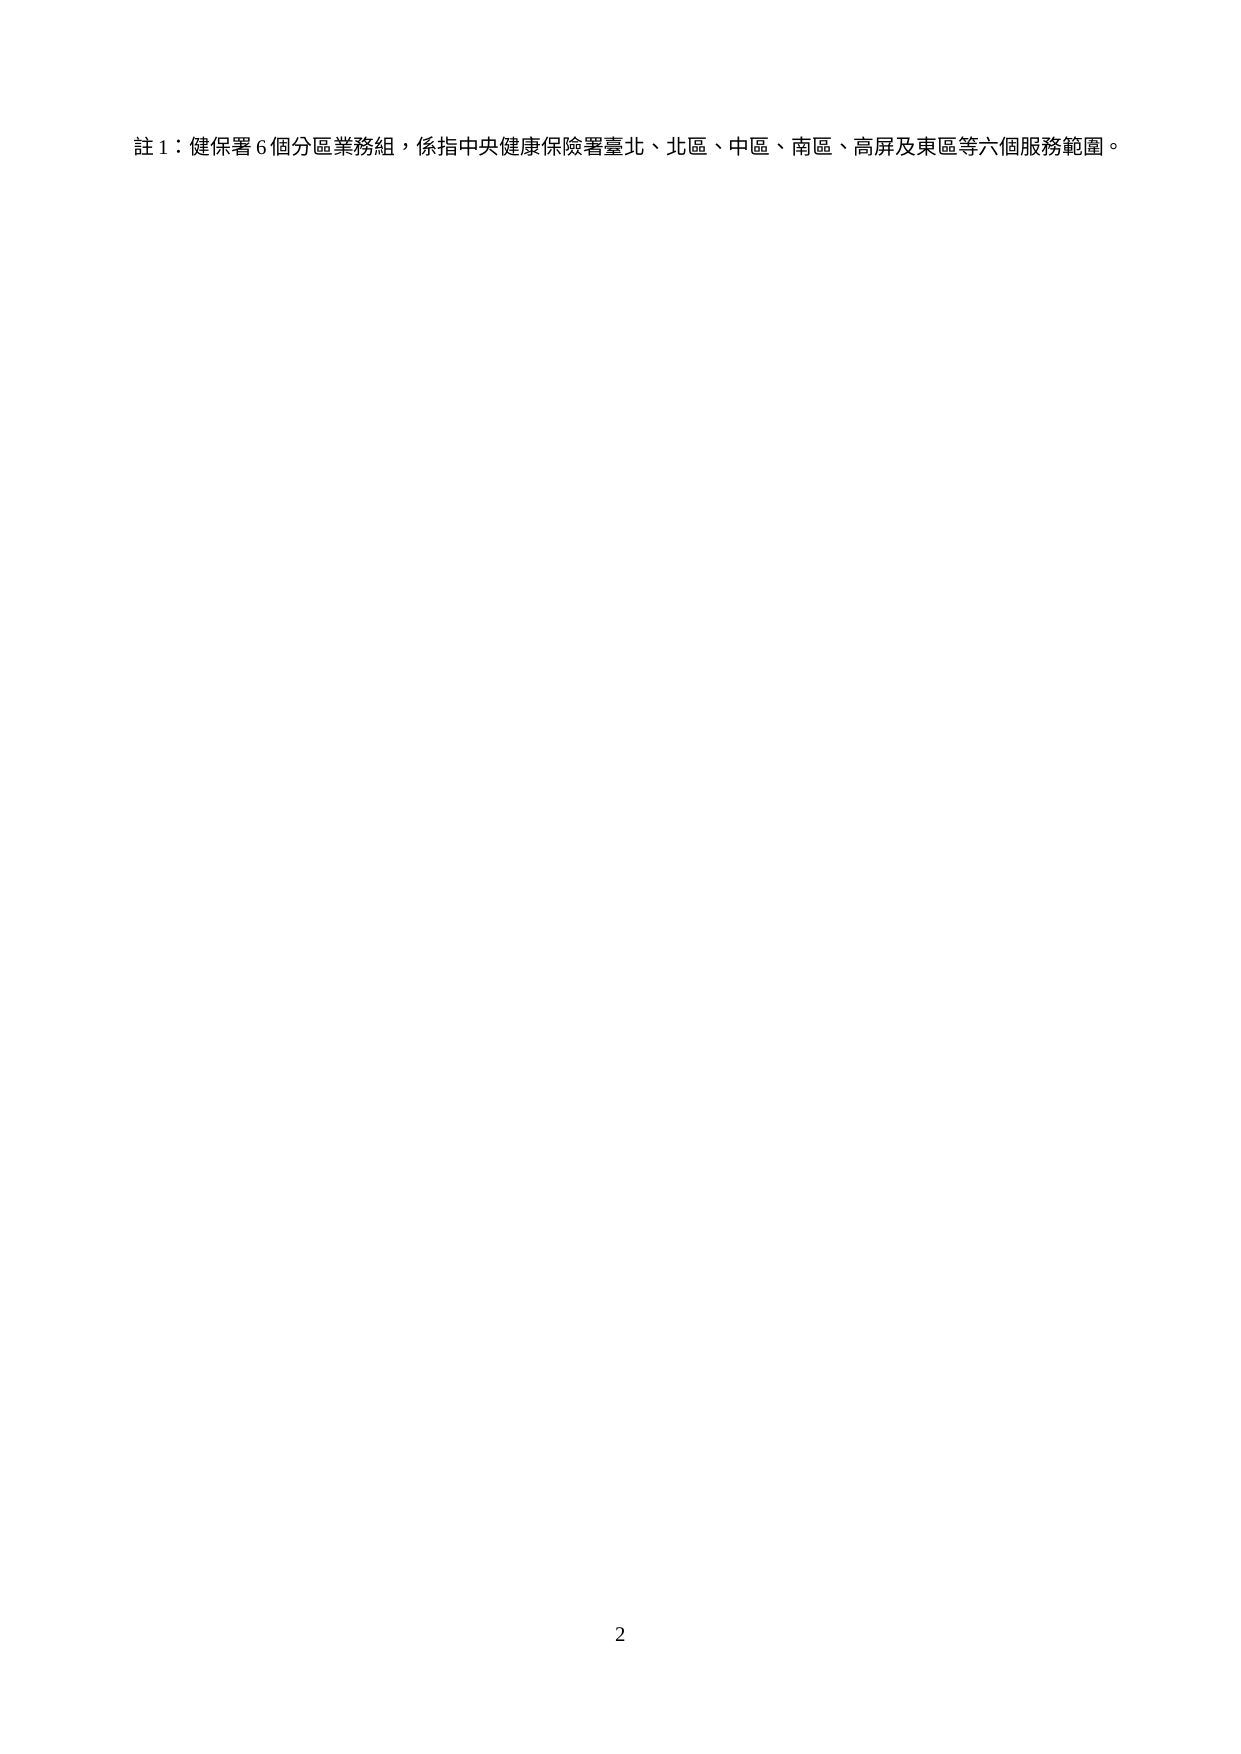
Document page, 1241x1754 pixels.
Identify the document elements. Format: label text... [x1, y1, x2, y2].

text 註1：健保署6個分區業務組，係指中央健康保險署臺北、北區、中區、南區、高屏及東區等六個服務範圍。 [133, 104, 1107, 167]
